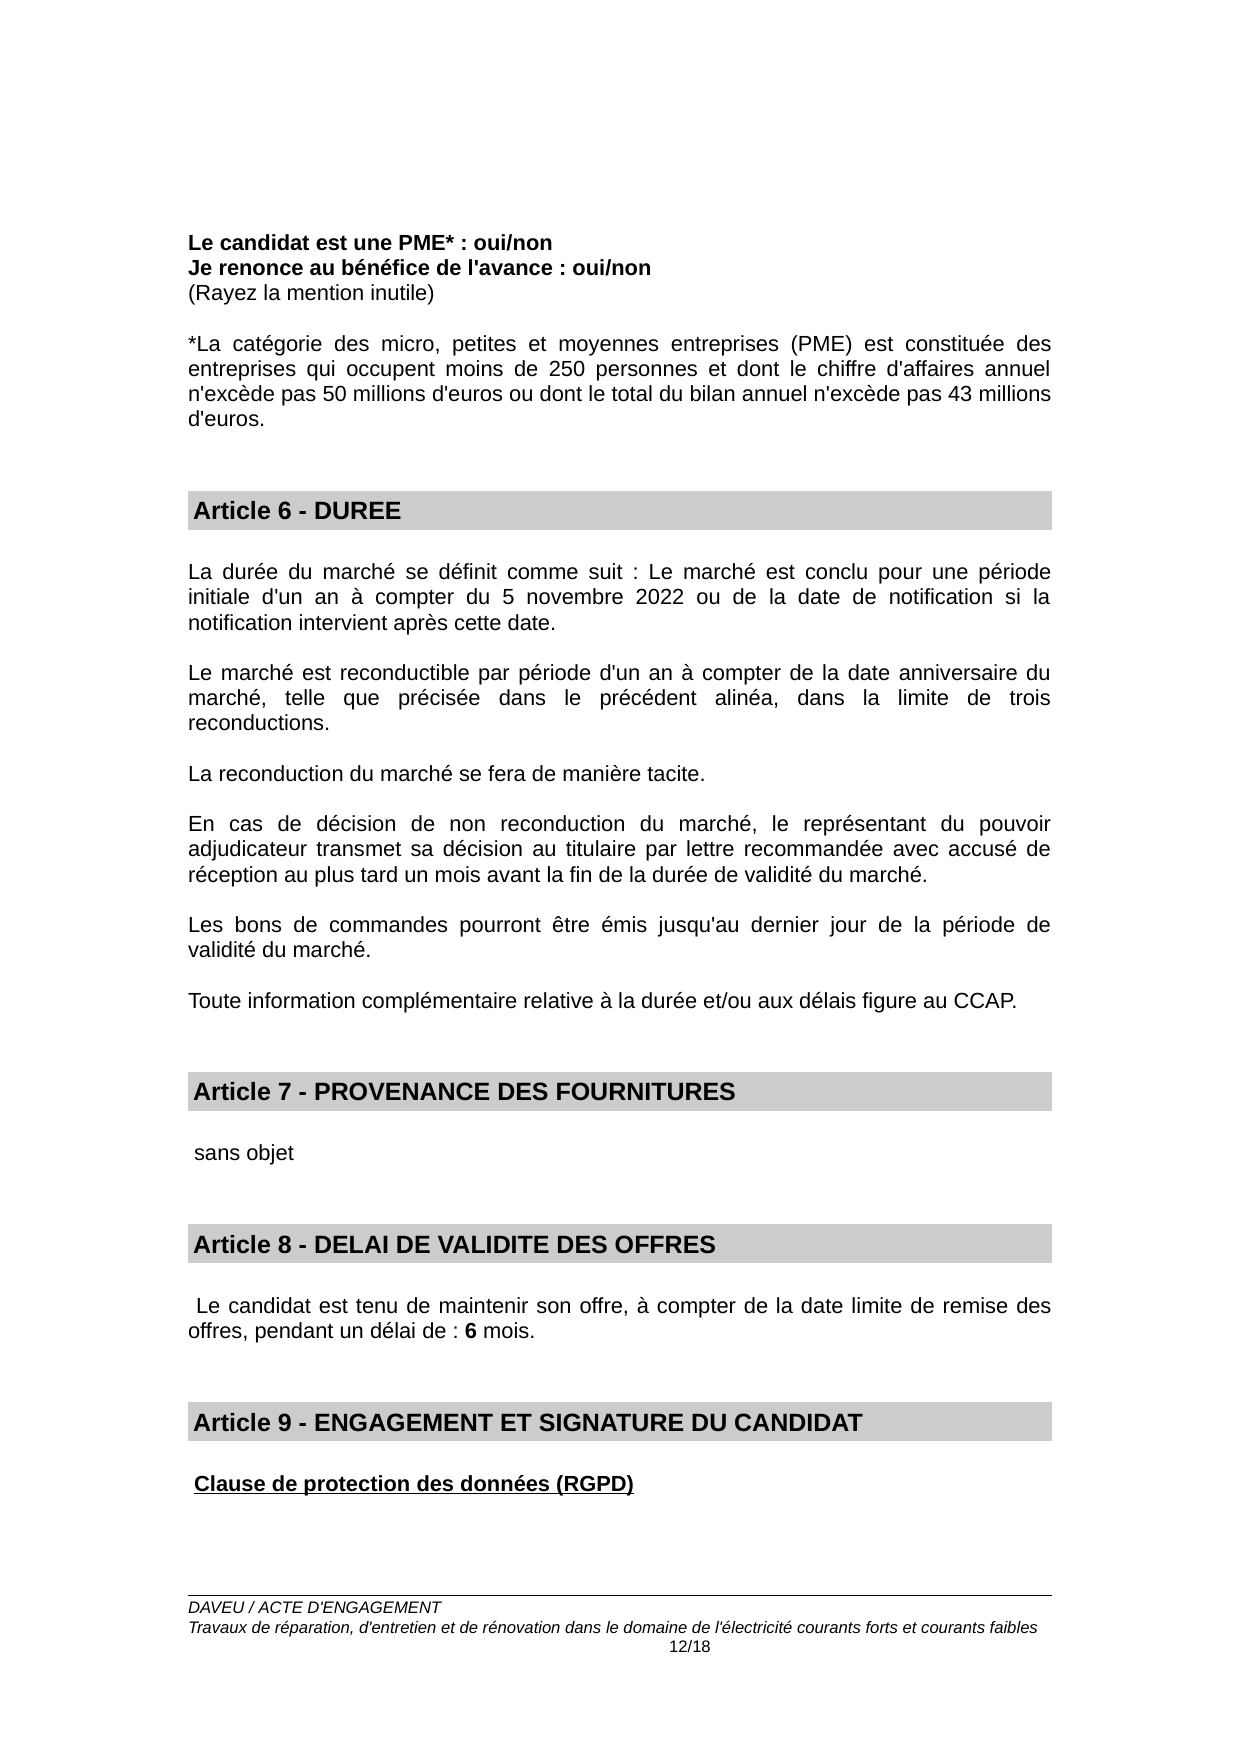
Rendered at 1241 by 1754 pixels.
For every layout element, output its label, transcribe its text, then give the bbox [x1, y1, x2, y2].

text Le marché est reconductible par période d'un an à compter de la date anniversaire du marché, telle que précisée dans le précédent alinéa, dans la limite de trois reconductions. [188, 660, 1052, 735]
text Je renonce au bénéfice de l'avance : oui/non [188, 255, 1052, 280]
text Le candidat est tenu de maintenir son offre, à compter de la date limite de remise des offres, pendant un délai de : 6 mois. [188, 1293, 1052, 1343]
text En cas de décision de non reconduction du marché, le représentant du pouvoir adjudicateur transmet sa décision au titulaire par lettre recommandée avec accusé de réception au plus tard un mois avant la fin de la durée de validité du marché. [188, 811, 1052, 887]
text Toute information complémentaire relative à la durée et/ou aux délais figure au CCAP. [188, 987, 1052, 1013]
subtitle DELAI DE VALIDITE DES OFFRES [190, 1227, 1050, 1261]
subtitle PROVENANCE DES FOURNITURES [190, 1074, 1050, 1109]
text *La catégorie des micro, petites et moyennes entreprises (PME) est constituée des entreprises qui occupent moins de 250 personnes et dont le chiffre d'affaires annuel n'excède pas 50 millions d'euros ou dont le total du bilan annuel n'excède pas 43 millions d'euros. [188, 331, 1052, 431]
text Le candidat est une PME* : oui/non [188, 230, 1052, 255]
text La reconduction du marché se fera de manière tacite. [188, 761, 1052, 786]
text Clause de protection des données (RGPD) [188, 1471, 1052, 1496]
text La durée du marché se définit comme suit : Le marché est conclu pour une période initiale d'un an à compter du 5 novembre 2022 ou de la date de notification si la notification intervient après cette date. [188, 559, 1052, 634]
text sans objet [188, 1140, 1052, 1165]
text Les bons de commandes pourront être émis jusqu'au dernier jour de la période de validité du marché. [188, 912, 1052, 962]
subtitle ENGAGEMENT ET SIGNATURE DU CANDIDAT [190, 1405, 1050, 1439]
subtitle DUREE [190, 493, 1050, 527]
text (Rayez la mention inutile) [188, 280, 1052, 305]
